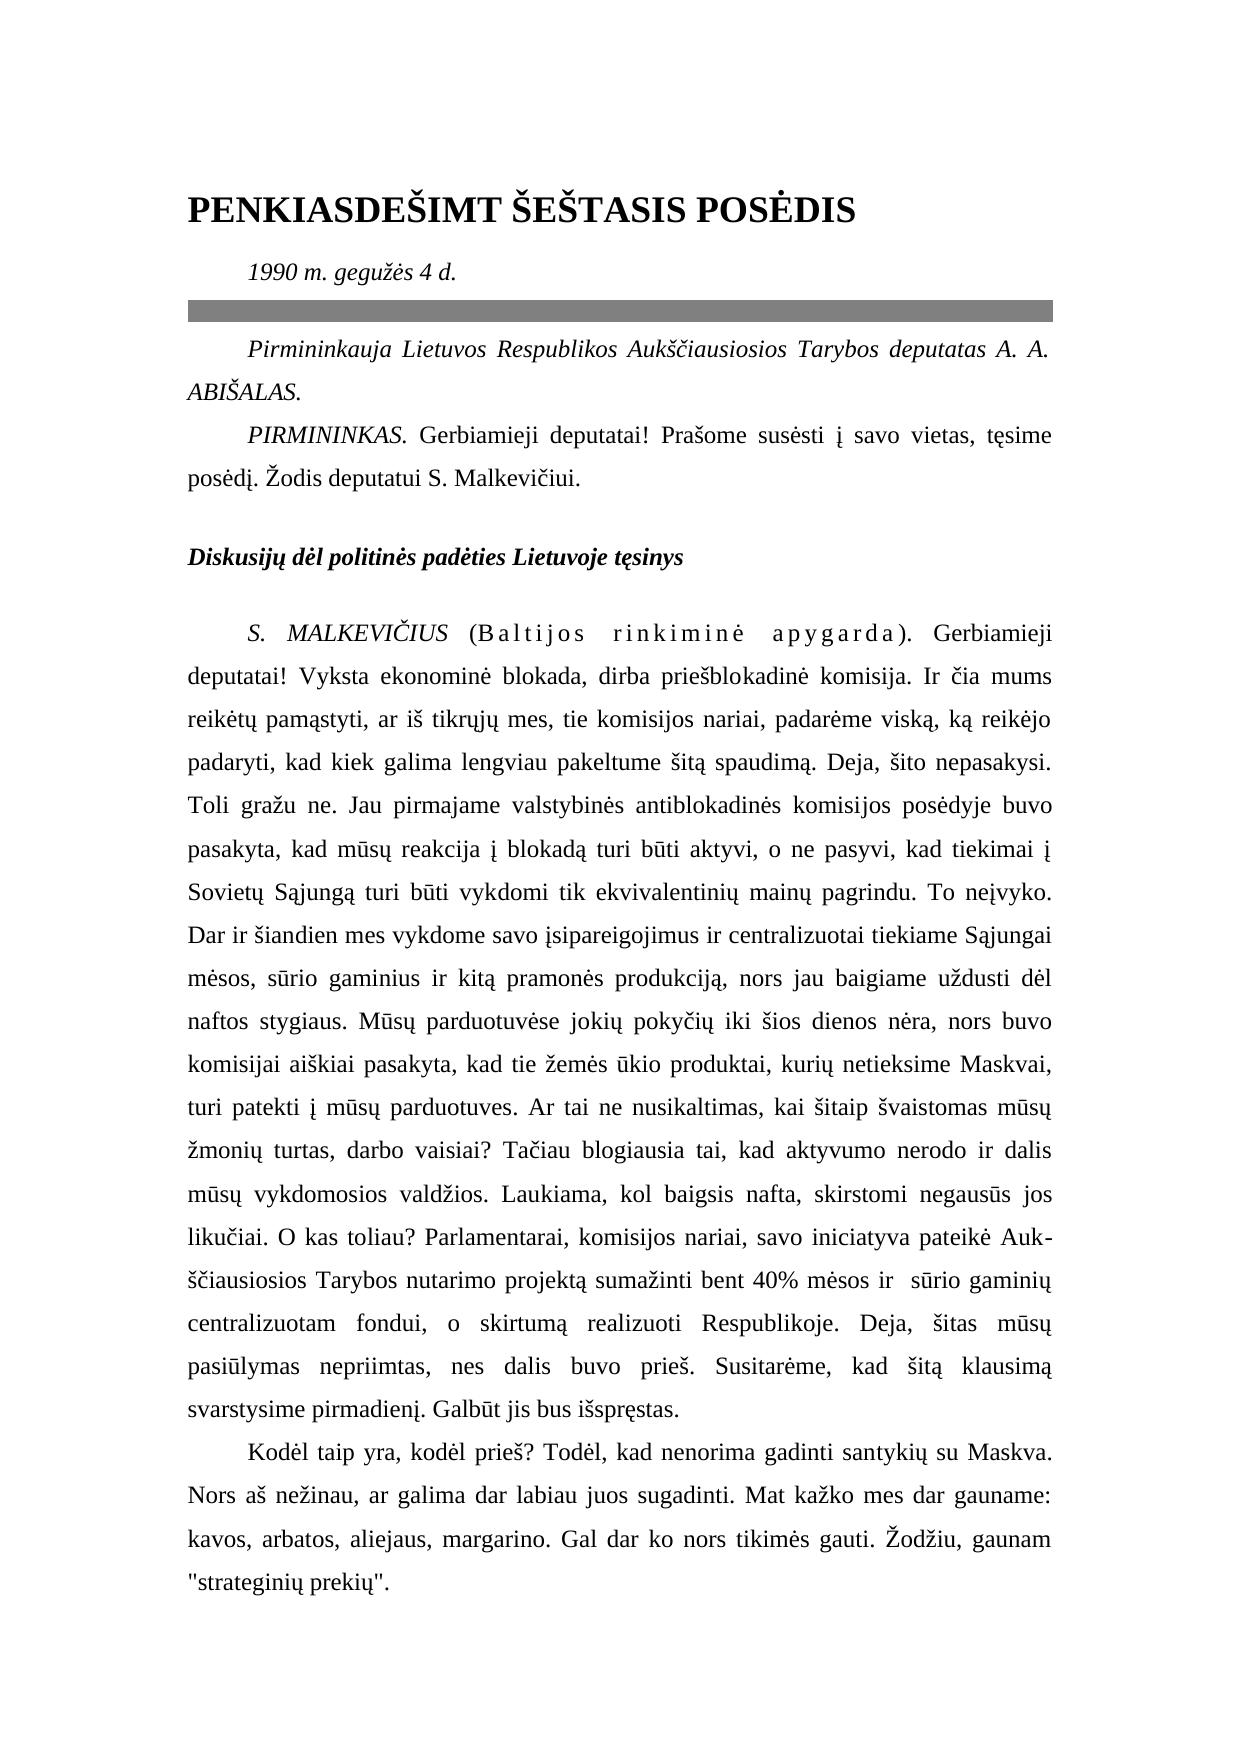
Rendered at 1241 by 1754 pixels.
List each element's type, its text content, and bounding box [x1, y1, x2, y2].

text 1990 m. gegužės 4 d. [187, 257, 1053, 286]
subtitle Diskusijų dėl politinės padėties Lietuvoje tęsinys [187, 542, 1053, 571]
text Pirmininkauja Lietuvos Respublikos Aukščiausiosios Tarybos deputatas A. A. ABIŠALAS. [187, 334, 1053, 406]
text Kodėl taip yra, kodėl prieš? Todėl, kad nenorima gadinti san­tykių su Maskva. Nors aš nežinau, ar galima dar labiau juos sugadinti. Mat kažko mes dar gauname: kavos, arbatos, aliejaus, margarino. Gal dar ko nors tikimės gauti. Žodžiu, gaunam "stra­teginių prekių". [187, 1437, 1053, 1596]
text S. MALKEVIČIUS (Baltijos rinkiminė apygarda). Gerbiamieji deputatai! Vyksta ekonominė blokada, dirba priešblo­kadinė komisija. Ir čia mums reikėtų pamąstyti, ar iš tikrųjų mes, tie komisijos nariai, padarėme viską, ką reikėjo padaryti, kad kiek galima lengviau pakeltume šitą spaudimą. Deja, šito nepasakysi. Toli gražu ne. Jau pirmajame valstybinės antiblokadinės komisi­jos posėdyje buvo pasakyta, kad mūsų reakcija į blokadą turi būti aktyvi, o ne pasyvi, kad tiekimai į Sovietų Sąjungą turi būti vyk­domi tik ekvivalentinių mainų pagrindu. To neįvyko. Dar ir šian­dien mes vykdome savo įsipareigojimus ir centralizuotai tiekiame Sąjungai mėsos, sūrio gaminius ir kitą pramonės produkciją, nors jau baigiame uždusti dėl naftos stygiaus. Mūsų parduotuvėse jo­kių pokyčių iki šios dienos nėra, nors buvo komisijai aiškiai pasa­kyta, kad tie žemės ūkio produktai, kurių netieksime Maskvai, turi patekti į mūsų parduotuves. Ar tai ne nusikaltimas, kai šitaip švaistomas mūsų žmonių turtas, darbo vaisiai? Tačiau blogiausia tai, kad aktyvumo nerodo ir dalis mūsų vykdomosios valdžios. Lau­kiama, kol baigsis nafta, skirstomi negausūs jos likučiai. O kas to­liau? Parlamentarai, komisijos nariai, savo iniciatyva pateikė Auk­ščiausiosios Tarybos nutarimo projektą sumažinti bent 40% mėsos ir sūrio gaminių centralizuotam fondui, o skirtumą realizuoti Respublikoje. Deja, šitas mūsų pasiūlymas nepriimtas, nes dalis buvo prieš. Susitarėme, kad šitą klausimą svarstysime pirmadie­nį. Galbūt jis bus išspręstas. [187, 618, 1053, 1423]
subtitle Penkiasdešimt šeštasis posėdis [187, 188, 1053, 231]
text PIRMININKAS. Gerbiamieji deputatai! Prašome susėsti į savo vietas, tęsime posėdį. Žodis deputatui S. Malkevičiui. [187, 420, 1053, 492]
